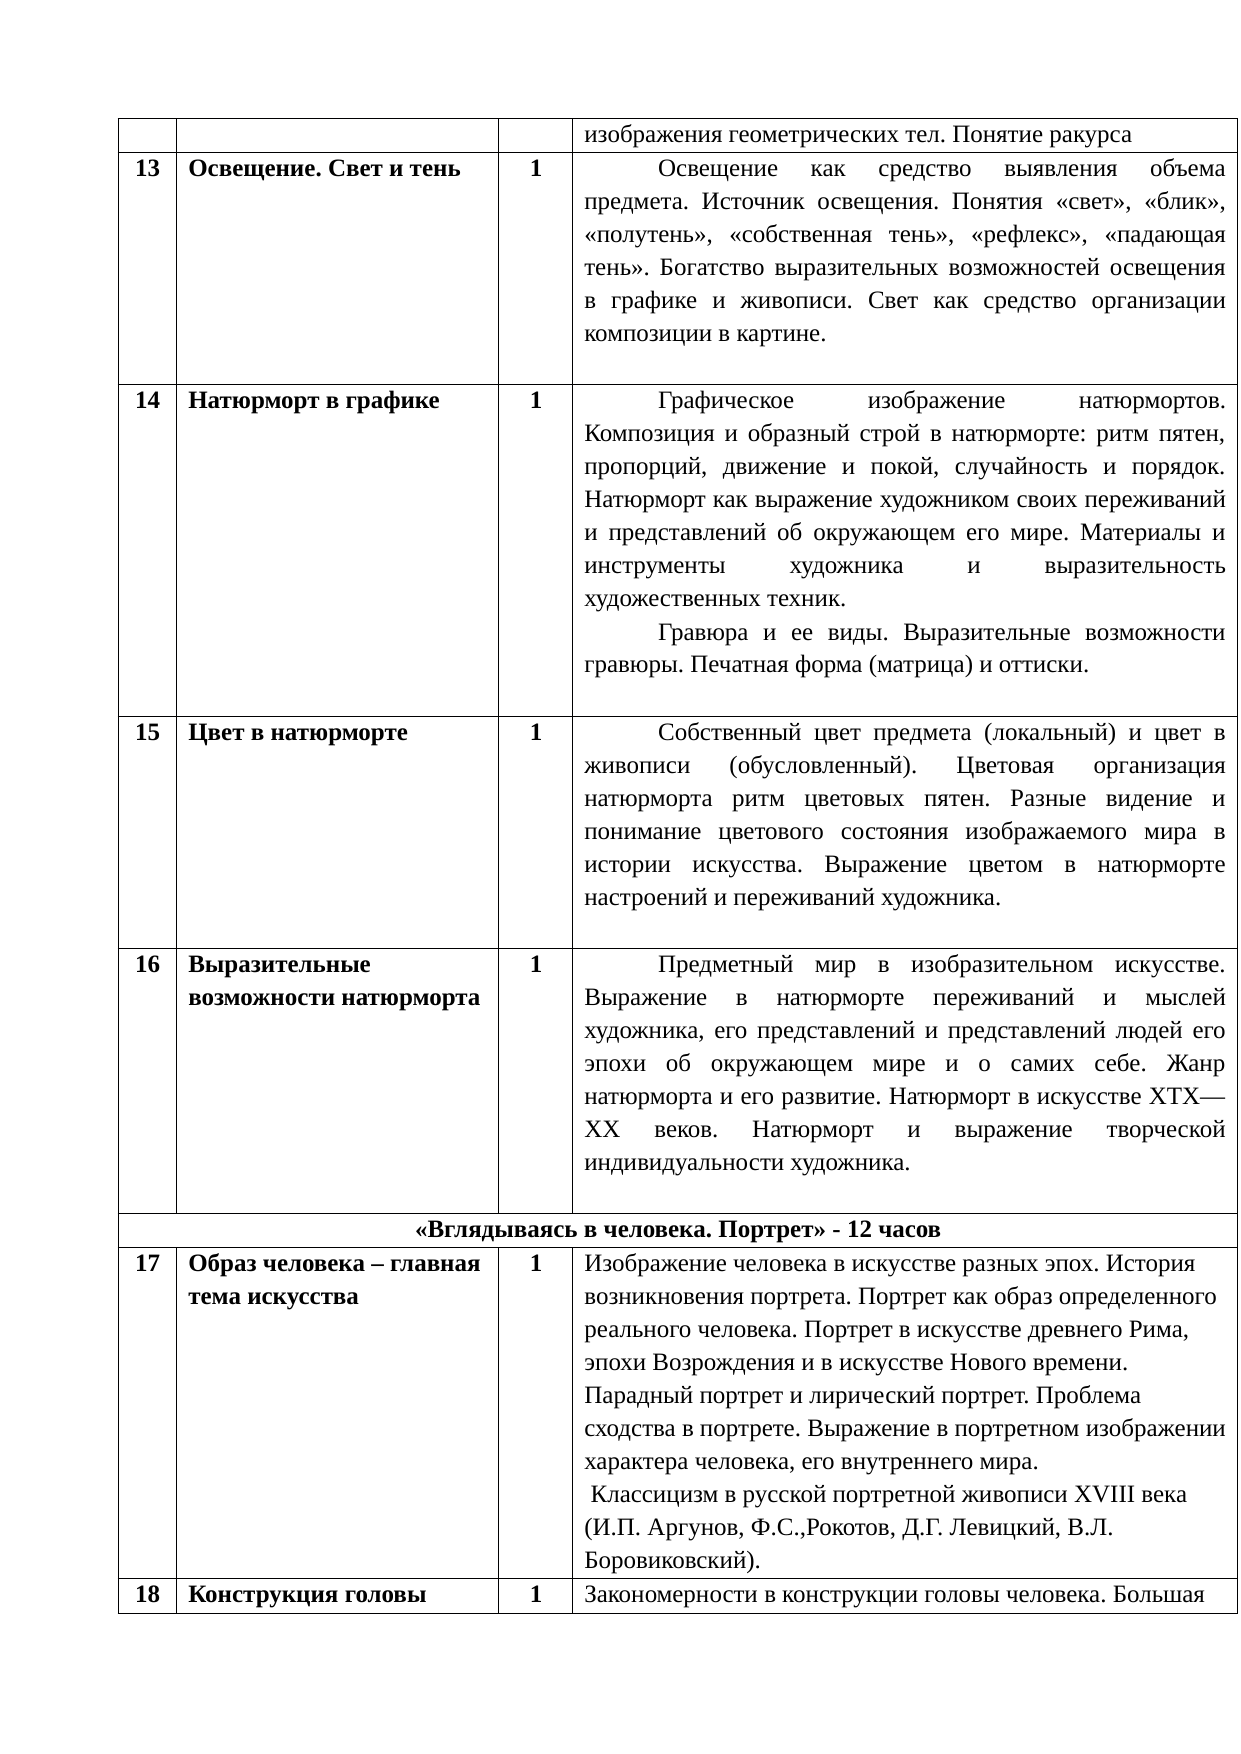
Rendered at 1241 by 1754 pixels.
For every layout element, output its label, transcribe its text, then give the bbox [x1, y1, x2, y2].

table_cell Освещение как средство выявления объема предмета. Источник освещения. Понятия «свет», «блик», «полутень», «собственная тень», «рефлекс», «падающая тень». Богатство выразительных возможностей освещения в графике и живописи. Свет как средство организации композиции в картине. [573, 153, 1237, 384]
table_cell изображения геометрических тел. Понятие ракурса [573, 119, 1237, 152]
table_cell 1 [499, 949, 572, 1213]
table_cell Изображение человека в искусстве разных эпох. История возникновения портрета. Портрет как образ определенного реального человека. Портрет в искусстве древнего Рима, эпохи Возрождения и в искусстве Нового времени. Парадный портрет и лирический портрет. Проблема сходства в портрете. Выражение в портретном изображении характера человека, его внутреннего мира. Классицизм в русской портретной живописи XVIII века (И.П. Аргунов, Ф.С.,Рокотов, Д.Г. Левицкий, В.Л. Боровиковский). [573, 1248, 1237, 1578]
table_cell Собственный цвет предмета (локальный) и цвет в живописи (обусловленный). Цветовая организация натюрморта ритм цветовых пятен. Разные видение и понимание цветового состояния изображаемого мира в истории искусства. Выражение цветом в натюрморте настроений и переживаний художника. [573, 717, 1237, 948]
table_cell 17 [119, 1248, 176, 1578]
table_cell Освещение. Свет и тень [177, 153, 498, 384]
table_cell Цвет в натюрморте [177, 717, 498, 948]
table_cell 1 [499, 717, 572, 948]
table_cell [119, 119, 176, 152]
table_cell 1 [499, 1248, 572, 1578]
table_cell 1 [499, 385, 572, 716]
table_cell 18 [119, 1579, 176, 1612]
table_cell [499, 119, 572, 152]
table_cell Выразительные возможности натюрморта [177, 949, 498, 1213]
table_cell Предметный мир в изобразительном искусстве. Выражение в натюрморте переживаний и мыслей художника, его представлений и представлений людей его эпохи об окружающем мире и о самих себе. Жанр натюрморта и его развитие. Натюрморт в искусстве ХТХ—ХХ веков. Натюрморт и выражение творческой индивидуальности художника. [573, 949, 1237, 1213]
table_cell 1 [499, 153, 572, 384]
table_cell Графическое изображение натюрмортов. Композиция и образный строй в натюрморте: ритм пятен, пропорций, движение и покой, случайность и порядок. Натюрморт как выражение художником своих переживаний и представлений об окружающем его мире. Материалы и инструменты художника и выразительность художественных техник. Гравюра и ее виды. Выразительные возможности гравюры. Печатная форма (матрица) и оттиски. [573, 385, 1237, 716]
table_cell Образ человека – главная тема искусства [177, 1248, 498, 1578]
table_cell Конструкция головы [177, 1579, 498, 1612]
table_cell Закономерности в конструкции головы человека. Большая [573, 1579, 1237, 1612]
table_cell 14 [119, 385, 176, 716]
table_cell 15 [119, 717, 176, 948]
table_cell Натюрморт в графике [177, 385, 498, 716]
table_cell 1 [499, 1579, 572, 1612]
table_cell 16 [119, 949, 176, 1213]
table_cell «Вглядываясь в человека. Портрет» - 12 часов [119, 1214, 1237, 1247]
table_cell 13 [119, 153, 176, 384]
table_cell [177, 119, 498, 152]
